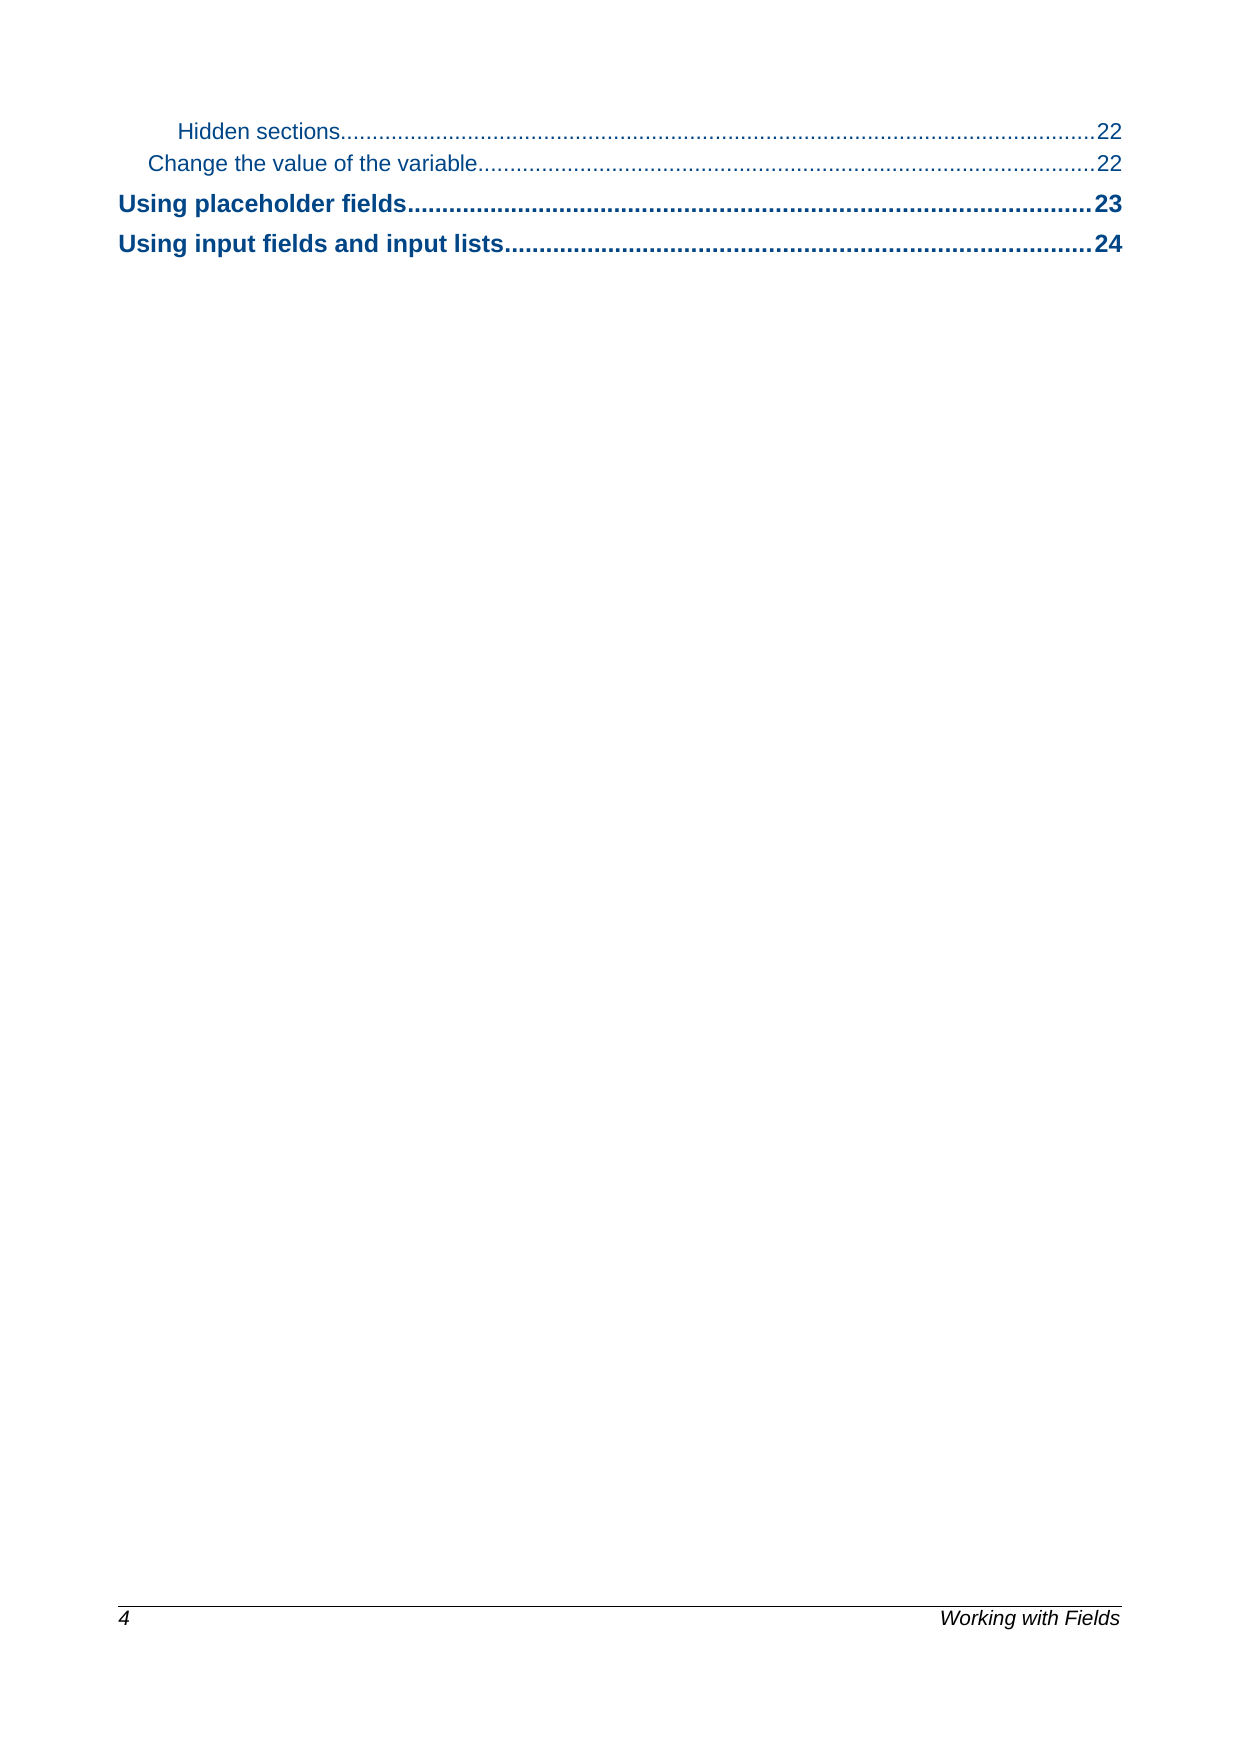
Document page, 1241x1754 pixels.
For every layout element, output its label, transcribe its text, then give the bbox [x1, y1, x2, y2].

text Hidden sections 22 [177, 118, 1122, 144]
text Change the value of the variable 22 [148, 150, 1122, 177]
text Using input fields and input lists 24 [118, 229, 1122, 258]
text Using placeholder fields 23 [118, 188, 1122, 217]
